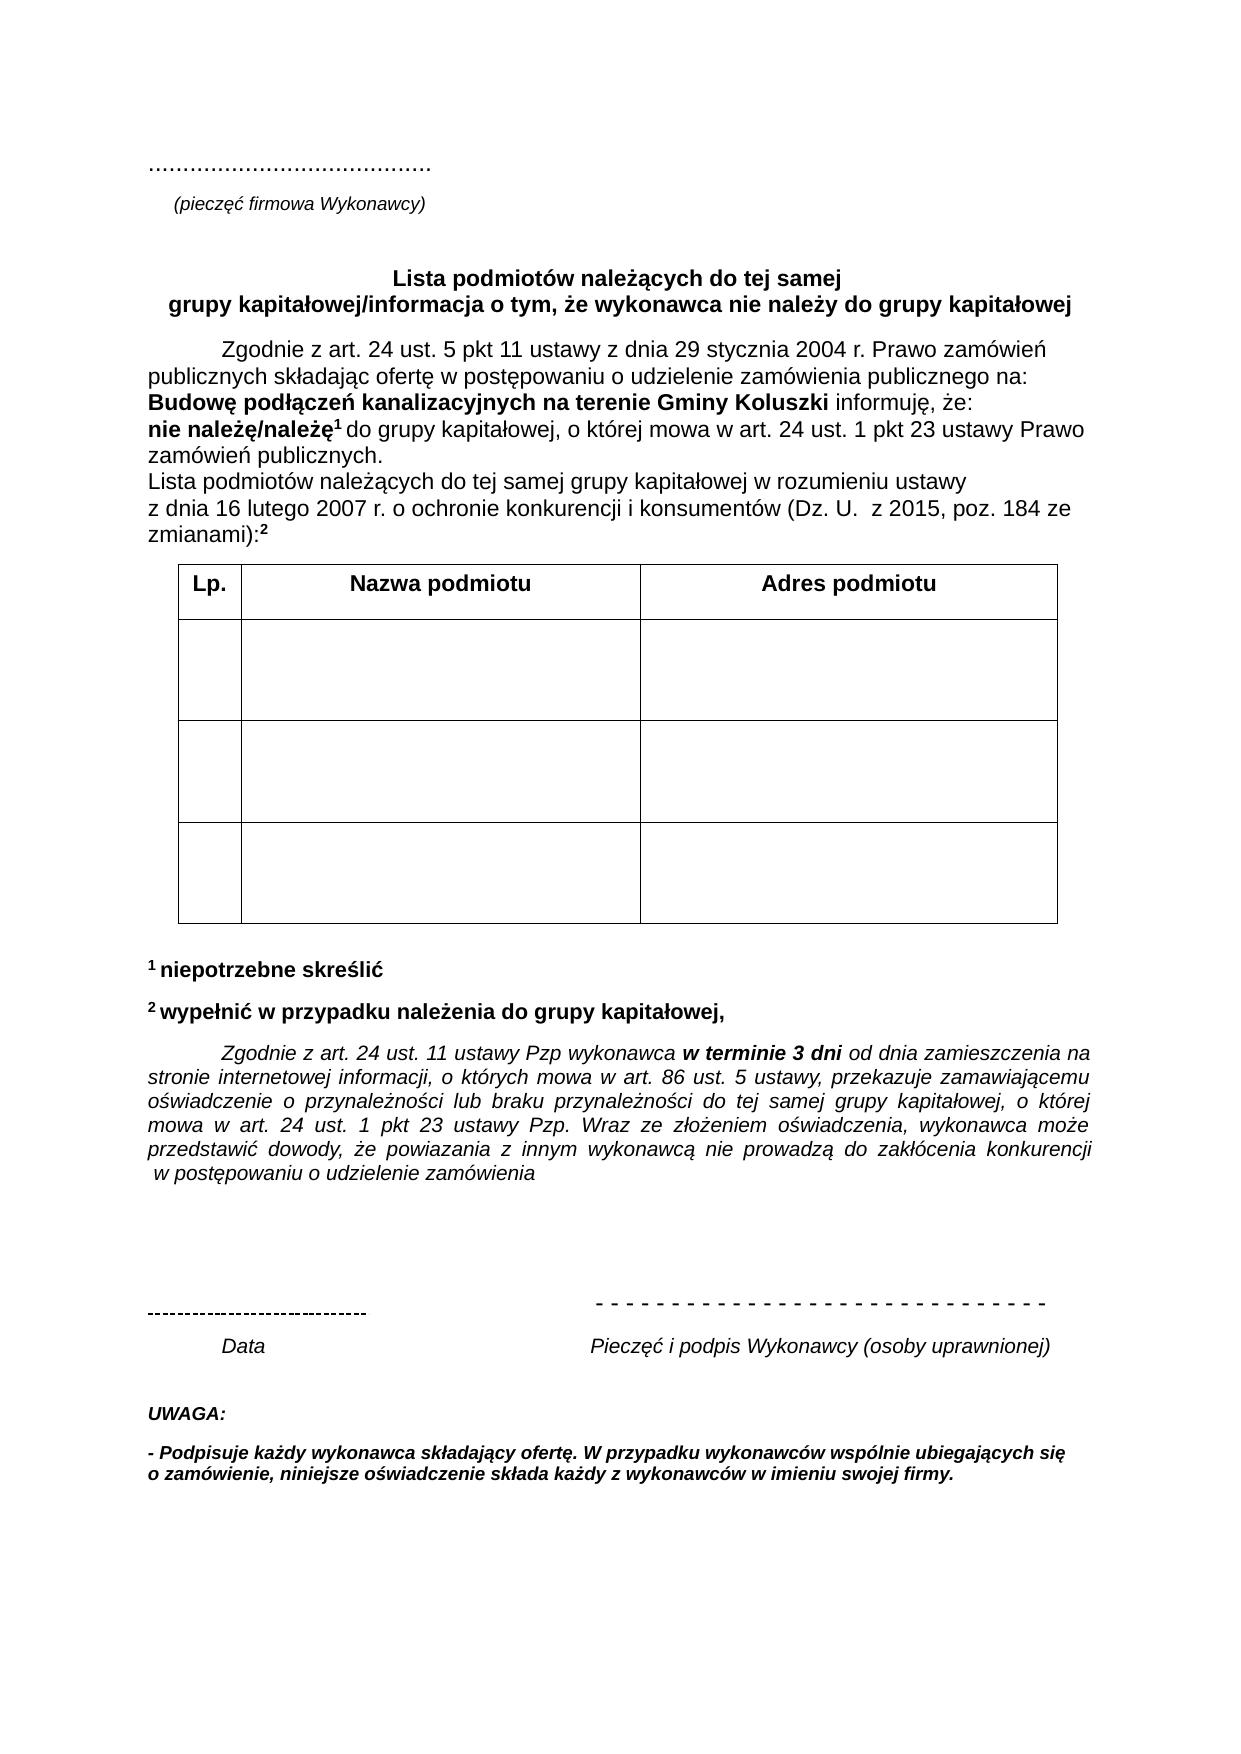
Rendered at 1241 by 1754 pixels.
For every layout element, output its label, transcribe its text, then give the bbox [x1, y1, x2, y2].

text Data Pieczęć i podpis Wykonawcy (osoby uprawnionej) [148, 1334, 1093, 1387]
text Zgodnie z art. 24 ust. 5 pkt 11 ustawy z dnia 29 stycznia 2004 r. Prawo zamówień publicznych składając ofertę w postępowaniu o udzielenie zamówienia publicznego na: Budowę podłączeń kanalizacyjnych na terenie Gminy Koluszki informuję, że: nie należę/należę1 do grupy kapitałowej, o której mowa w art. 24 ust. 1 pkt 23 ustawy Prawo zamówień publicznych. Lista podmiotów należących do tej samej grupy kapitałowej w rozumieniu ustawy z dnia 16 lutego 2007 r. o ochronie konkurencji i konsumentów (Dz. U. z 2015, poz. 184 ze zmianami):2 [148, 334, 1093, 547]
text Zgodnie z art. 24 ust. 11 ustawy Pzp wykonawca w terminie 3 dni od dnia zamieszczenia na stronie internetowej informacji, o których mowa w art. 86 ust. 5 ustawy, przekazuje zamawiającemu oświadczenie o przynależności lub braku przynależności do tej samej grupy kapitałowej, o której mowa w art. 24 ust. 1 pkt 23 ustawy Pzp. Wraz ze złożeniem oświadczenia, wykonawca może przedstawić dowody, że powiazania z innym wykonawcą nie prowadzą do zakłócenia konkurencji w postępowaniu o udzielenie zamówienia [148, 1041, 1093, 1184]
text - - - - - - - - - - - - - - - - - - - - - - - - - - - - - - [148, 1288, 1093, 1317]
table_cell [641, 823, 1057, 923]
text 1 niepotrzebne skreślić [148, 957, 1093, 982]
text - Podpisuje każdy wykonawca składający ofertę. W przypadku wykonawców wspólnie ubiegających się o zamówienie, niniejsze oświadczenie składa każdy z wykonawców w imieniu swojej firmy. [148, 1441, 1093, 1484]
table_header Nazwa podmiotu [242, 565, 640, 619]
text ......................................... [148, 148, 1093, 176]
text (pieczęć firmowa Wykonawcy) [148, 193, 1093, 214]
table_cell [179, 620, 241, 720]
table_cell [641, 620, 1057, 720]
table_cell [242, 620, 640, 720]
text 2 wypełnić w przypadku należenia do grupy kapitałowej, [148, 999, 1093, 1024]
table_cell [242, 823, 640, 923]
table_header Adres podmiotu [641, 565, 1057, 619]
text UWAGA: [148, 1403, 1093, 1425]
text Lista podmiotów należących do tej samej grupy kapitałowej/informacja o tym, że wykonawca nie należy do grupy kapitałowej [148, 265, 1093, 317]
table_cell [179, 823, 241, 923]
table_header Lp. [179, 565, 241, 619]
table_cell [242, 721, 640, 822]
table_cell [641, 721, 1057, 822]
table_cell [179, 721, 241, 822]
